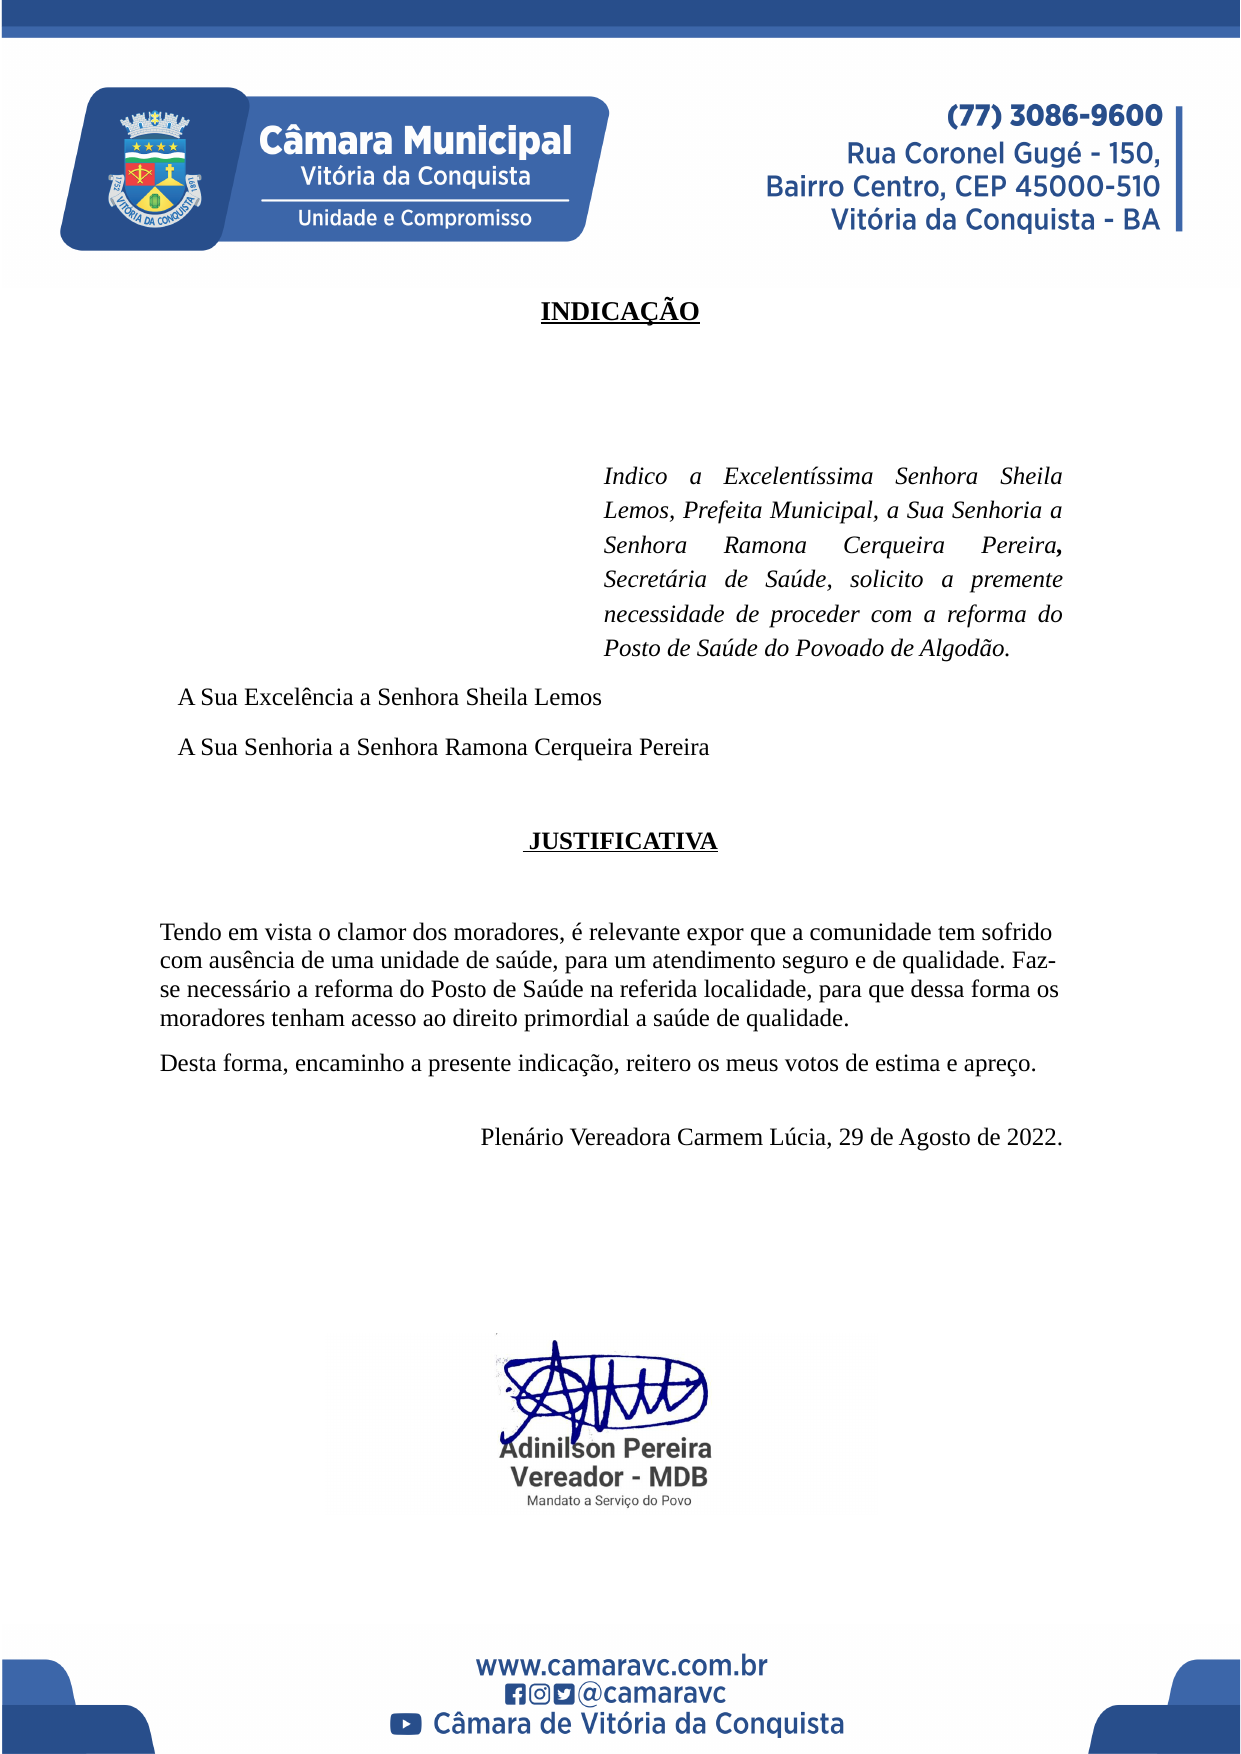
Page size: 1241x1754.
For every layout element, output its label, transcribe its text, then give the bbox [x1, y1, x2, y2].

text INDICAÇÃO [177, 295, 1063, 326]
text Indico a Excelentíssima Senhora Sheila Lemos, Prefeita Municipal, a Sua Senhoria a Senhora Ramona Cerqueira Pereira, Secretária de Saúde, solicito a premente necessidade de proceder com a reforma do Posto de Saúde do Povoado de Algodão. [604, 461, 1063, 662]
text Plenário Vereadora Carmem Lúcia, 29 de Agosto de 2022. [177, 1122, 1063, 1151]
text Tendo em vista o clamor dos moradores, é relevante expor que a comunidade tem sofrido com ausência de uma unidade de saúde, para um atendimento seguro e de qualidade. Faz-se necessário a reforma do Posto de Saúde na referida localidade, para que dessa forma os moradores tenham acesso ao direito primordial a saúde de qualidade. [159, 917, 1063, 1032]
text Desta forma, encaminho a presente indicação, reitero os meus votos de estima e apreço. [159, 1048, 1063, 1077]
picture [325, 1333, 878, 1515]
text A Sua Senhoria a Senhora Ramona Cerqueira Pereira [177, 732, 1063, 760]
picture [1, 0, 1240, 288]
text A Sua Excelência a Senhora Sheila Lemos [177, 682, 1063, 711]
picture [2, 1624, 1241, 1754]
text JUSTIFICATIVA [177, 826, 1063, 855]
